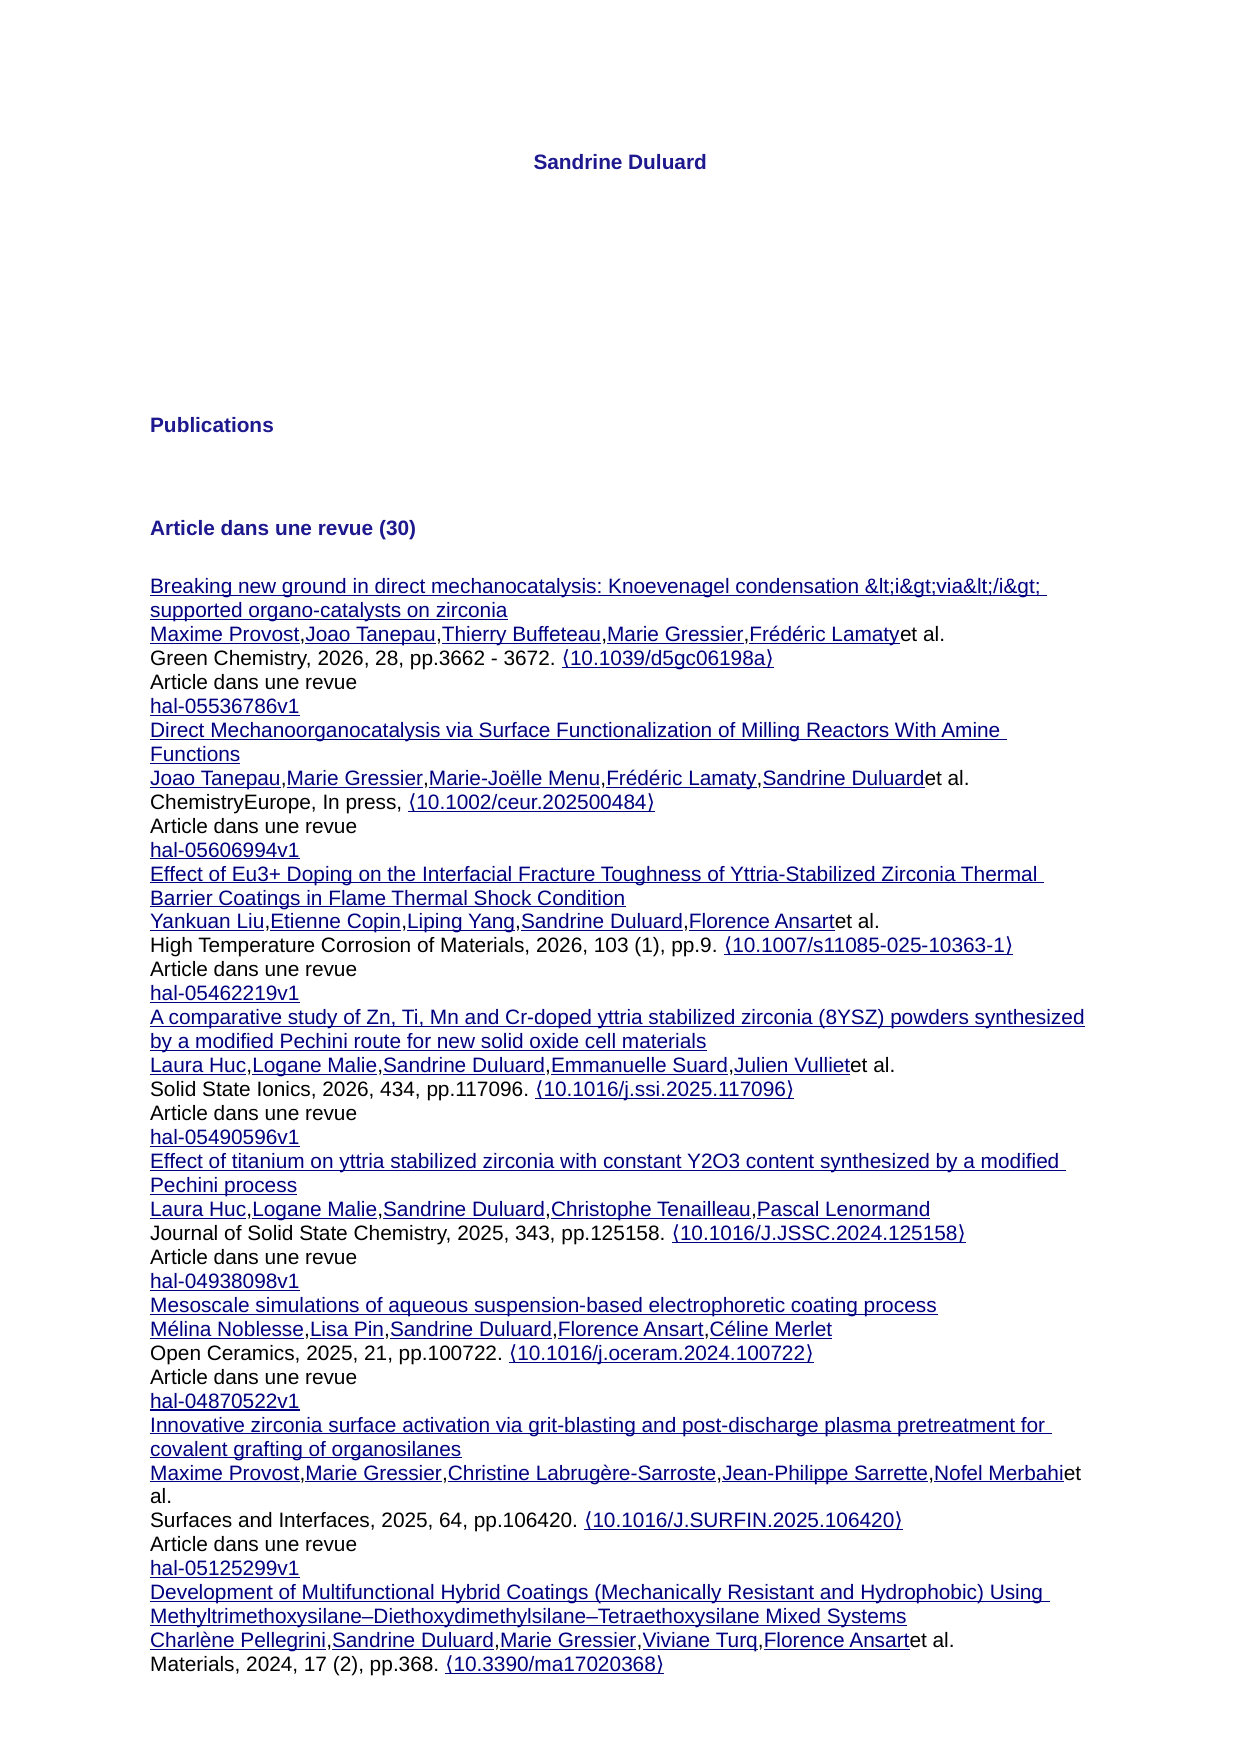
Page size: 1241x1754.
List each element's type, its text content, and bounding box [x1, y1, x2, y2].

table_cell Direct Mechanoorganocatalysis via Surface Functionalization of Milling Reactors With Amine Functions Joao Tanepau,Marie Gressier,Marie-Joëlle Menu,Frédéric Lamaty,Sandrine Duluardet al. ChemistryEurope, In press, ⟨10.1002/ceur.202500484⟩ Article dans une revue hal-05606994v1 [150, 718, 1090, 861]
table_cell Effect of Eu3+ Doping on the Interfacial Fracture Toughness of Yttria-Stabilized Zirconia Thermal Barrier Coatings in Flame Thermal Shock Condition Yankuan Liu,Etienne Copin,Liping Yang,Sandrine Duluard,Florence Ansartet al. High Temperature Corrosion of Materials, 2026, 103 (1), pp.9. ⟨10.1007/s11085-025-10363-1⟩ Article dans une revue hal-05462219v1 [150, 861, 1090, 1005]
table_cell A comparative study of Zn, Ti, Mn and Cr-doped yttria stabilized zirconia (8YSZ) powders synthesized by a modified Pechini route for new solid oxide cell materials Laura Huc,Logane Malie,Sandrine Duluard,Emmanuelle Suard,Julien Vullietet al. Solid State Ionics, 2026, 434, pp.117096. ⟨10.1016/j.ssi.2025.117096⟩ Article dans une revue hal-05490596v1 [150, 1005, 1090, 1149]
table_cell Mesoscale simulations of aqueous suspension-based electrophoretic coating process Mélina Noblesse,Lisa Pin,Sandrine Duluard,Florence Ansart,Céline Merlet Open Ceramics, 2025, 21, pp.100722. ⟨10.1016/j.oceram.2024.100722⟩ Article dans une revue hal-04870522v1 [150, 1293, 1090, 1412]
subtitle Publications [150, 412, 1090, 436]
table_cell Effect of titanium on yttria stabilized zirconia with constant Y2O3 content synthesized by a modified Pechini process Laura Huc,Logane Malie,Sandrine Duluard,Christophe Tenailleau,Pascal Lenormand Journal of Solid State Chemistry, 2025, 343, pp.125158. ⟨10.1016/J.JSSC.2024.125158⟩ Article dans une revue hal-04938098v1 [150, 1149, 1090, 1293]
table_header Breaking new ground in direct mechanocatalysis: Knoevenagel condensation &lt;i&gt;via&lt;/i&gt; supported organo-catalysts on zirconia Maxime Provost,Joao Tanepau,Thierry Buffeteau,Marie Gressier,Frédéric Lamatyet al. Green Chemistry, 2026, 28, pp.3662 - 3672. ⟨10.1039/d5gc06198a⟩ Article dans une revue hal-05536786v1 [150, 574, 1090, 718]
table_cell Innovative zirconia surface activation via grit-blasting and post-discharge plasma pretreatment for covalent grafting of organosilanes Maxime Provost,Marie Gressier,Christine Labrugère-Sarroste,Jean-Philippe Sarrette,Nofel Merbahiet al. Surfaces and Interfaces, 2025, 64, pp.106420. ⟨10.1016/J.SURFIN.2025.106420⟩ Article dans une revue hal-05125299v1 [150, 1413, 1090, 1580]
subtitle Sandrine Duluard [150, 150, 1090, 174]
subtitle Article dans une revue (30) [150, 516, 1090, 539]
table_cell Development of Multifunctional Hybrid Coatings (Mechanically Resistant and Hydrophobic) Using Methyltrimethoxysilane–Diethoxydimethylsilane–Tetraethoxysilane Mixed Systems Charlène Pellegrini,Sandrine Duluard,Marie Gressier,Viviane Turq,Florence Ansartet al. Materials, 2024, 17 (2), pp.368. ⟨10.3390/ma17020368⟩ [150, 1580, 1090, 1676]
